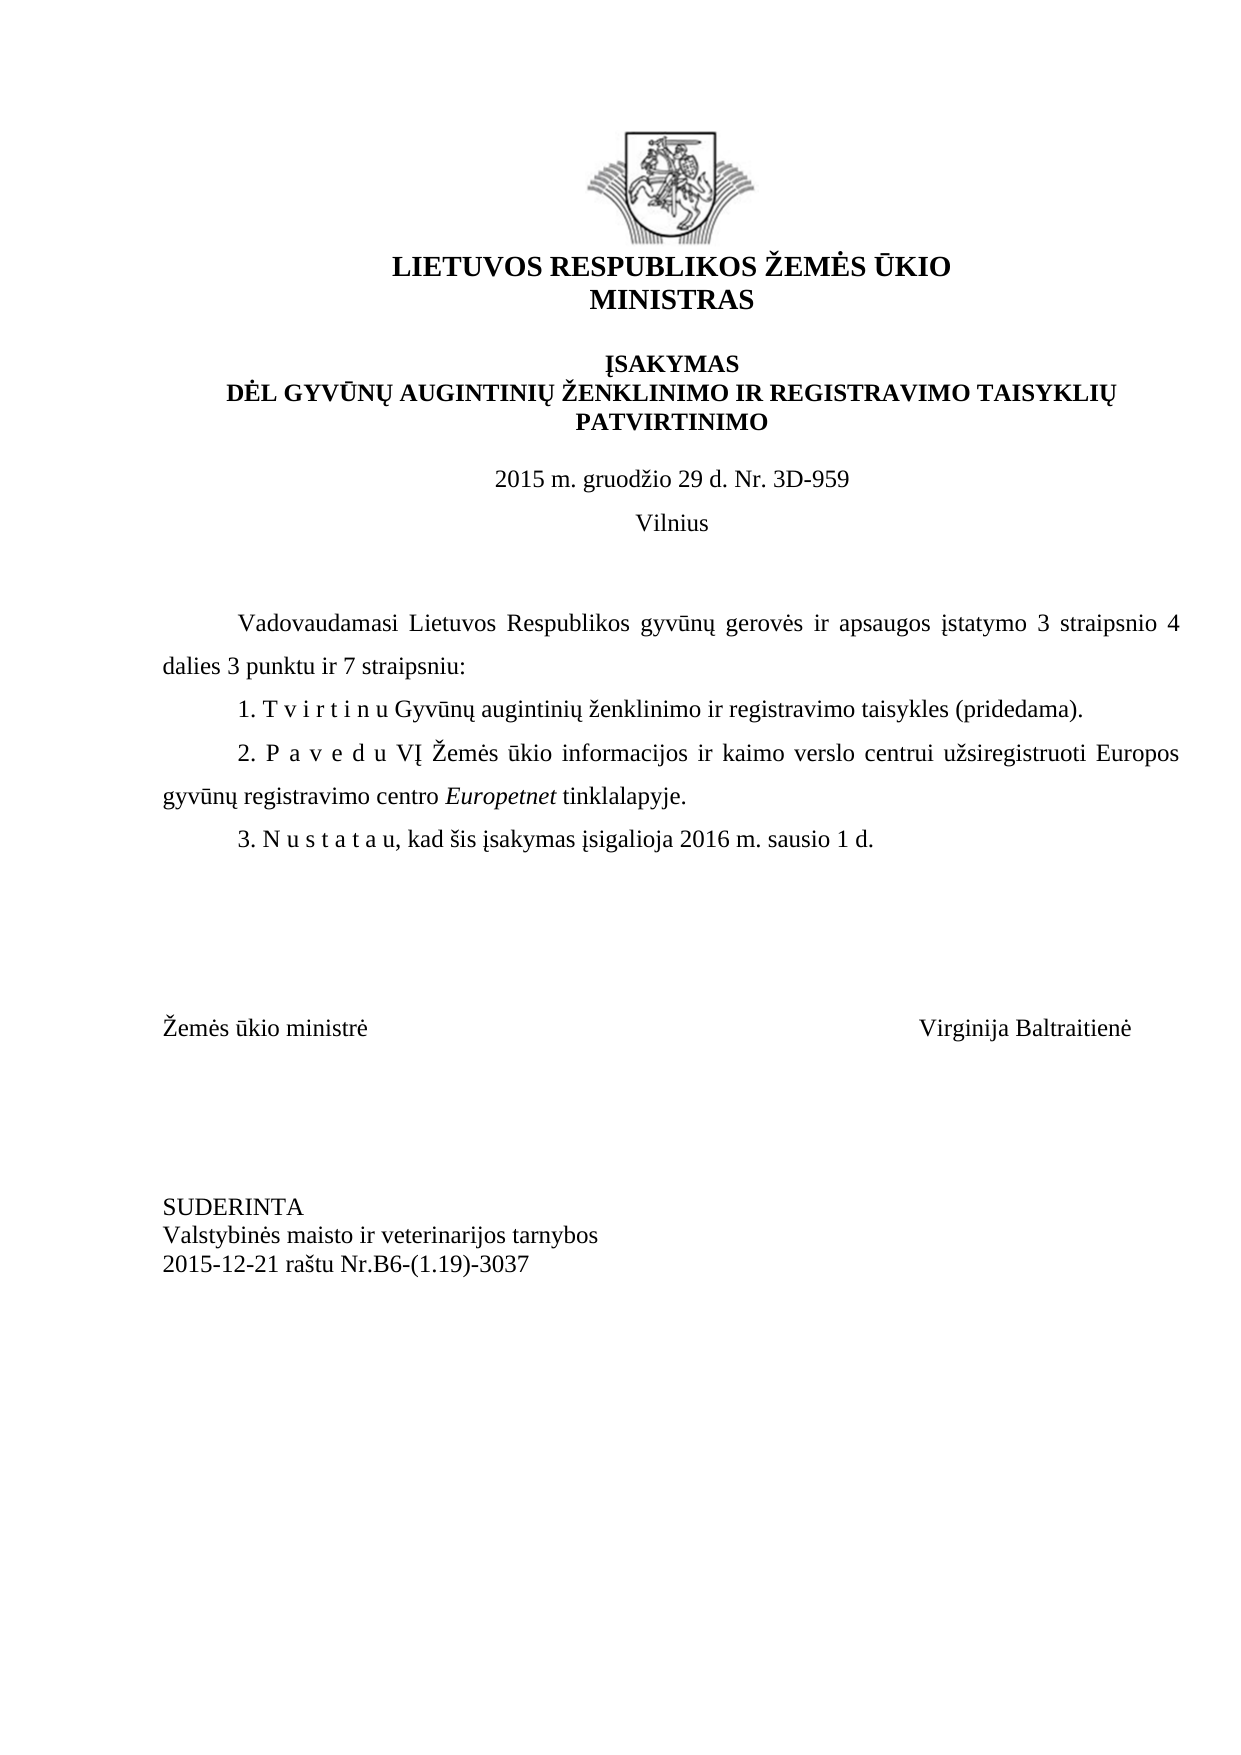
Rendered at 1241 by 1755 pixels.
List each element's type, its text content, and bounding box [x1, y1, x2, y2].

text 2015-12-21 raštu Nr.B6-(1.19)-3037 [162, 1249, 1181, 1278]
text 2. P a v e d u VĮ Žemės ūkio informacijos ir kaimo verslo centrui užsiregistruoti Europos gyvūnų registravimo centro Europetnet tinklalapyje. [162, 738, 1181, 809]
text MINISTRAS [162, 282, 1181, 316]
text Vilnius [162, 508, 1181, 536]
text 1. T v i r t i n u Gyvūnų augintinių ženklinimo ir registravimo taisykles (pridedama). [162, 694, 1181, 723]
text LIETUVOS RESPUBLIKOS ŽEMĖS ŪKIO [162, 249, 1181, 282]
text PATVIRTINIMO [162, 407, 1181, 436]
text SUDERINTA [162, 1192, 1181, 1221]
text 3. N u s t a t a u, kad šis įsakymas įsigalioja 2016 m. sausio 1 d. [162, 824, 1181, 853]
text Žemės ūkio ministrė Virginija Baltraitienė [162, 1013, 1181, 1042]
text 2015 m. gruodžio 29 d. Nr. 3D-959 [162, 464, 1181, 493]
text Valstybinės maisto ir veterinarijos tarnybos [162, 1221, 1181, 1249]
text DĖL GYVŪNŲ AUGINTINIŲ ŽENKLINIMO IR REGISTRAVIMO TAISYKLIŲ [162, 378, 1181, 407]
text ĮSAKYMAS [162, 349, 1181, 378]
text Vadovaudamasi Lietuvos Respublikos gyvūnų gerovės ir apsaugos įstatymo 3 straipsnio 4 dalies 3 punktu ir 7 straipsniu: [162, 608, 1181, 680]
